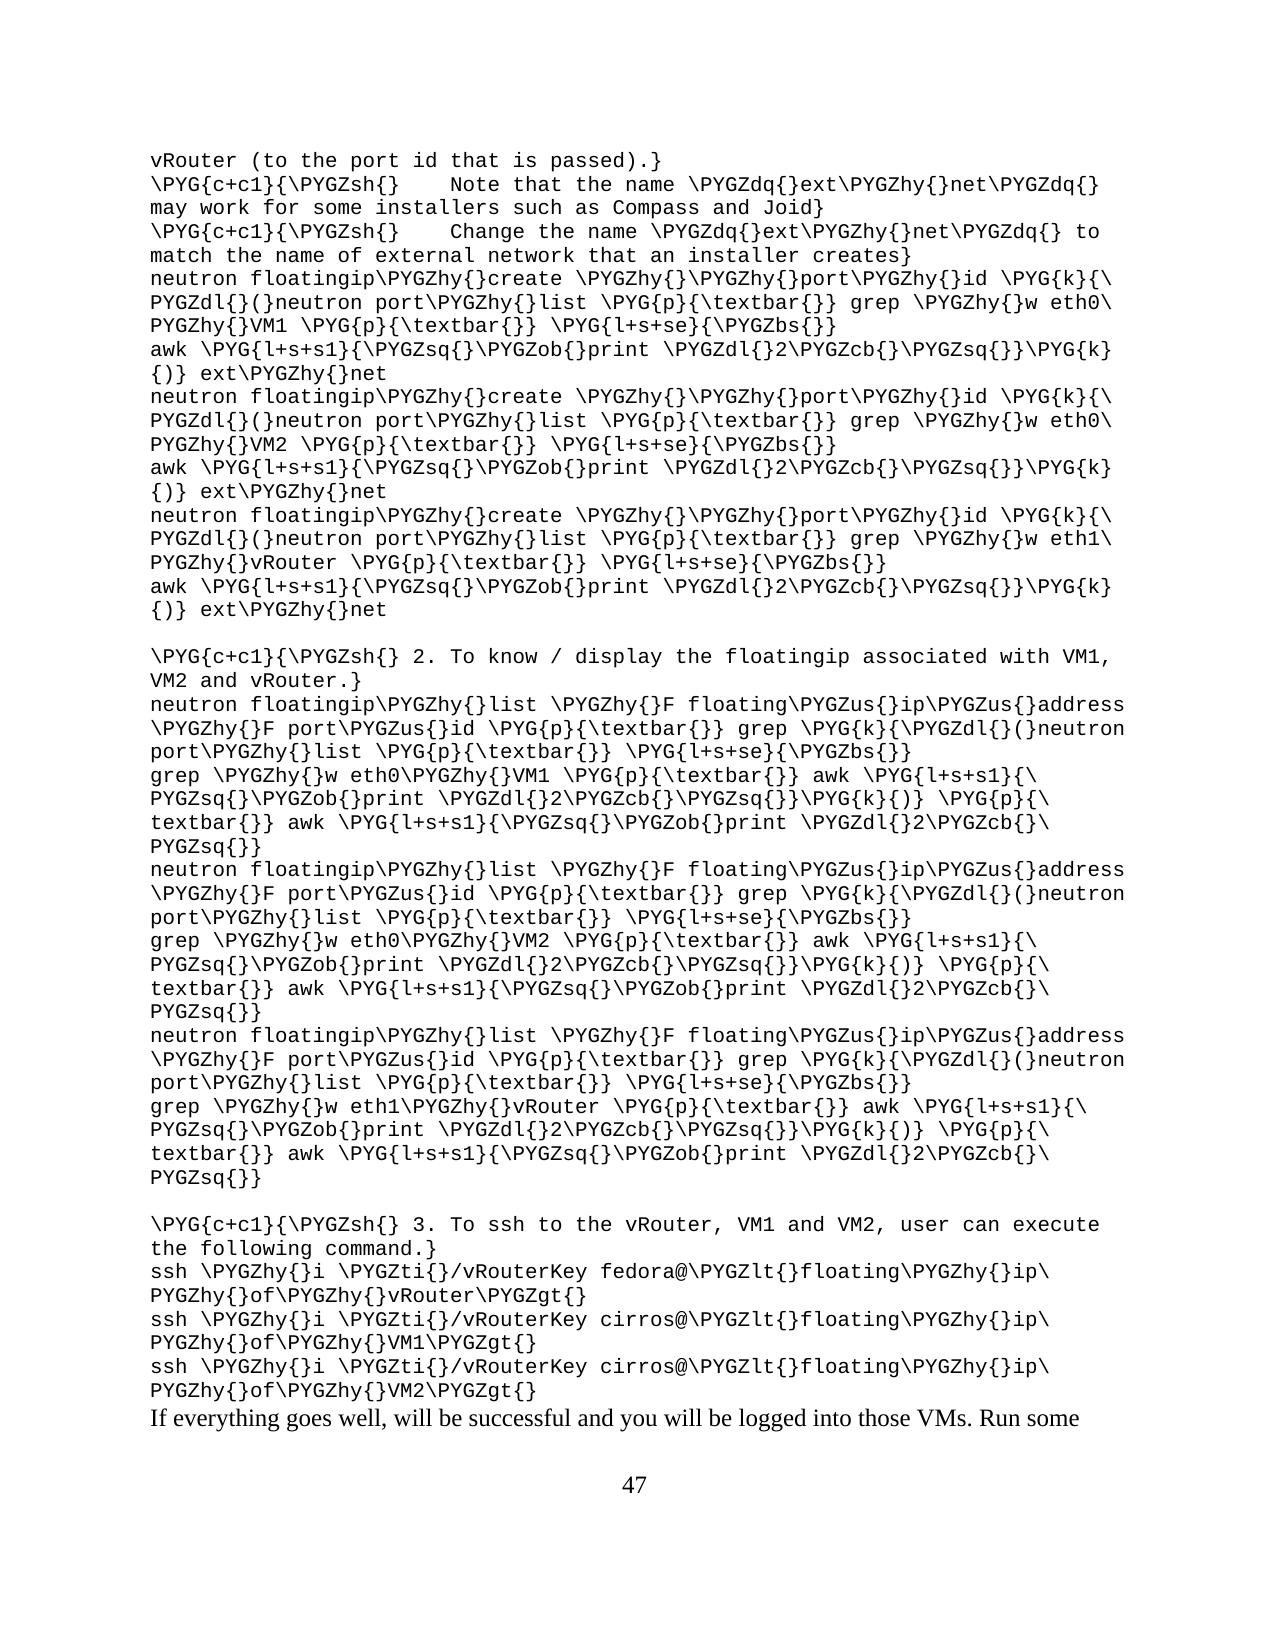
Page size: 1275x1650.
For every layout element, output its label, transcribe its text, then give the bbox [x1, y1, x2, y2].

text grep \PYGZhy{}w eth0\PYGZhy{}VM2 \PYG{p}{\textbar{}} awk \PYG{l+s+s1}{\PYGZsq{}\PYGZob{}print \PYGZdl{}2\PYGZcb{}\PYGZsq{}}\PYG{k}{)} \PYG{p}{\textbar{}} awk \PYG{l+s+s1}{\PYGZsq{}\PYGZob{}print \PYGZdl{}2\PYGZcb{}\PYGZsq{}} [150, 930, 1125, 1025]
text neutron floatingip\PYGZhy{}list \PYGZhy{}F floating\PYGZus{}ip\PYGZus{}address \PYGZhy{}F port\PYGZus{}id \PYG{p}{\textbar{}} grep \PYG{k}{\PYGZdl{}(}neutron port\PYGZhy{}list \PYG{p}{\textbar{}} \PYG{l+s+se}{\PYGZbs{}} [150, 859, 1125, 930]
text \PYG{c+c1}{\PYGZsh{} 3. To ssh to the vRouter, VM1 and VM2, user can execute the following command.} [150, 1214, 1125, 1261]
text \PYG{c+c1}{\PYGZsh{} Change the name \PYGZdq{}ext\PYGZhy{}net\PYGZdq{} to match the name of external network that an installer creates} [150, 221, 1125, 268]
text grep \PYGZhy{}w eth0\PYGZhy{}VM1 \PYG{p}{\textbar{}} awk \PYG{l+s+s1}{\PYGZsq{}\PYGZob{}print \PYGZdl{}2\PYGZcb{}\PYGZsq{}}\PYG{k}{)} \PYG{p}{\textbar{}} awk \PYG{l+s+s1}{\PYGZsq{}\PYGZob{}print \PYGZdl{}2\PYGZcb{}\PYGZsq{}} [150, 765, 1125, 859]
text \PYG{c+c1}{\PYGZsh{} Note that the name \PYGZdq{}ext\PYGZhy{}net\PYGZdq{} may work for some installers such as Compass and Joid} [150, 174, 1125, 221]
text neutron floatingip\PYGZhy{}create \PYGZhy{}\PYGZhy{}port\PYGZhy{}id \PYG{k}{\PYGZdl{}(}neutron port\PYGZhy{}list \PYG{p}{\textbar{}} grep \PYGZhy{}w eth1\PYGZhy{}vRouter \PYG{p}{\textbar{}} \PYG{l+s+se}{\PYGZbs{}} [150, 505, 1125, 576]
text neutron floatingip\PYGZhy{}list \PYGZhy{}F floating\PYGZus{}ip\PYGZus{}address \PYGZhy{}F port\PYGZus{}id \PYG{p}{\textbar{}} grep \PYG{k}{\PYGZdl{}(}neutron port\PYGZhy{}list \PYG{p}{\textbar{}} \PYG{l+s+se}{\PYGZbs{}} [150, 694, 1125, 765]
text If everything goes well, will be successful and you will be logged into those VMs. Run some [150, 1403, 1125, 1432]
text awk \PYG{l+s+s1}{\PYGZsq{}\PYGZob{}print \PYGZdl{}2\PYGZcb{}\PYGZsq{}}\PYG{k}{)} ext\PYGZhy{}net [150, 339, 1125, 386]
text ssh \PYGZhy{}i \PYGZti{}/vRouterKey fedora@\PYGZlt{}floating\PYGZhy{}ip\PYGZhy{}of\PYGZhy{}vRouter\PYGZgt{} [150, 1261, 1125, 1309]
text neutron floatingip\PYGZhy{}create \PYGZhy{}\PYGZhy{}port\PYGZhy{}id \PYG{k}{\PYGZdl{}(}neutron port\PYGZhy{}list \PYG{p}{\textbar{}} grep \PYGZhy{}w eth0\PYGZhy{}VM2 \PYG{p}{\textbar{}} \PYG{l+s+se}{\PYGZbs{}} [150, 386, 1125, 457]
text awk \PYG{l+s+s1}{\PYGZsq{}\PYGZob{}print \PYGZdl{}2\PYGZcb{}\PYGZsq{}}\PYG{k}{)} ext\PYGZhy{}net [150, 576, 1125, 623]
text vRouter (to the port id that is passed).} [150, 150, 1125, 174]
text neutron floatingip\PYGZhy{}create \PYGZhy{}\PYGZhy{}port\PYGZhy{}id \PYG{k}{\PYGZdl{}(}neutron port\PYGZhy{}list \PYG{p}{\textbar{}} grep \PYGZhy{}w eth0\PYGZhy{}VM1 \PYG{p}{\textbar{}} \PYG{l+s+se}{\PYGZbs{}} [150, 268, 1125, 339]
text ssh \PYGZhy{}i \PYGZti{}/vRouterKey cirros@\PYGZlt{}floating\PYGZhy{}ip\PYGZhy{}of\PYGZhy{}VM1\PYGZgt{} [150, 1309, 1125, 1356]
text ssh \PYGZhy{}i \PYGZti{}/vRouterKey cirros@\PYGZlt{}floating\PYGZhy{}ip\PYGZhy{}of\PYGZhy{}VM2\PYGZgt{} [150, 1356, 1125, 1403]
text \PYG{c+c1}{\PYGZsh{} 2. To know / display the floatingip associated with VM1, VM2 and vRouter.} [150, 647, 1125, 694]
text grep \PYGZhy{}w eth1\PYGZhy{}vRouter \PYG{p}{\textbar{}} awk \PYG{l+s+s1}{\PYGZsq{}\PYGZob{}print \PYGZdl{}2\PYGZcb{}\PYGZsq{}}\PYG{k}{)} \PYG{p}{\textbar{}} awk \PYG{l+s+s1}{\PYGZsq{}\PYGZob{}print \PYGZdl{}2\PYGZcb{}\PYGZsq{}} [150, 1096, 1125, 1190]
text awk \PYG{l+s+s1}{\PYGZsq{}\PYGZob{}print \PYGZdl{}2\PYGZcb{}\PYGZsq{}}\PYG{k}{)} ext\PYGZhy{}net [150, 457, 1125, 505]
text neutron floatingip\PYGZhy{}list \PYGZhy{}F floating\PYGZus{}ip\PYGZus{}address \PYGZhy{}F port\PYGZus{}id \PYG{p}{\textbar{}} grep \PYG{k}{\PYGZdl{}(}neutron port\PYGZhy{}list \PYG{p}{\textbar{}} \PYG{l+s+se}{\PYGZbs{}} [150, 1025, 1125, 1096]
